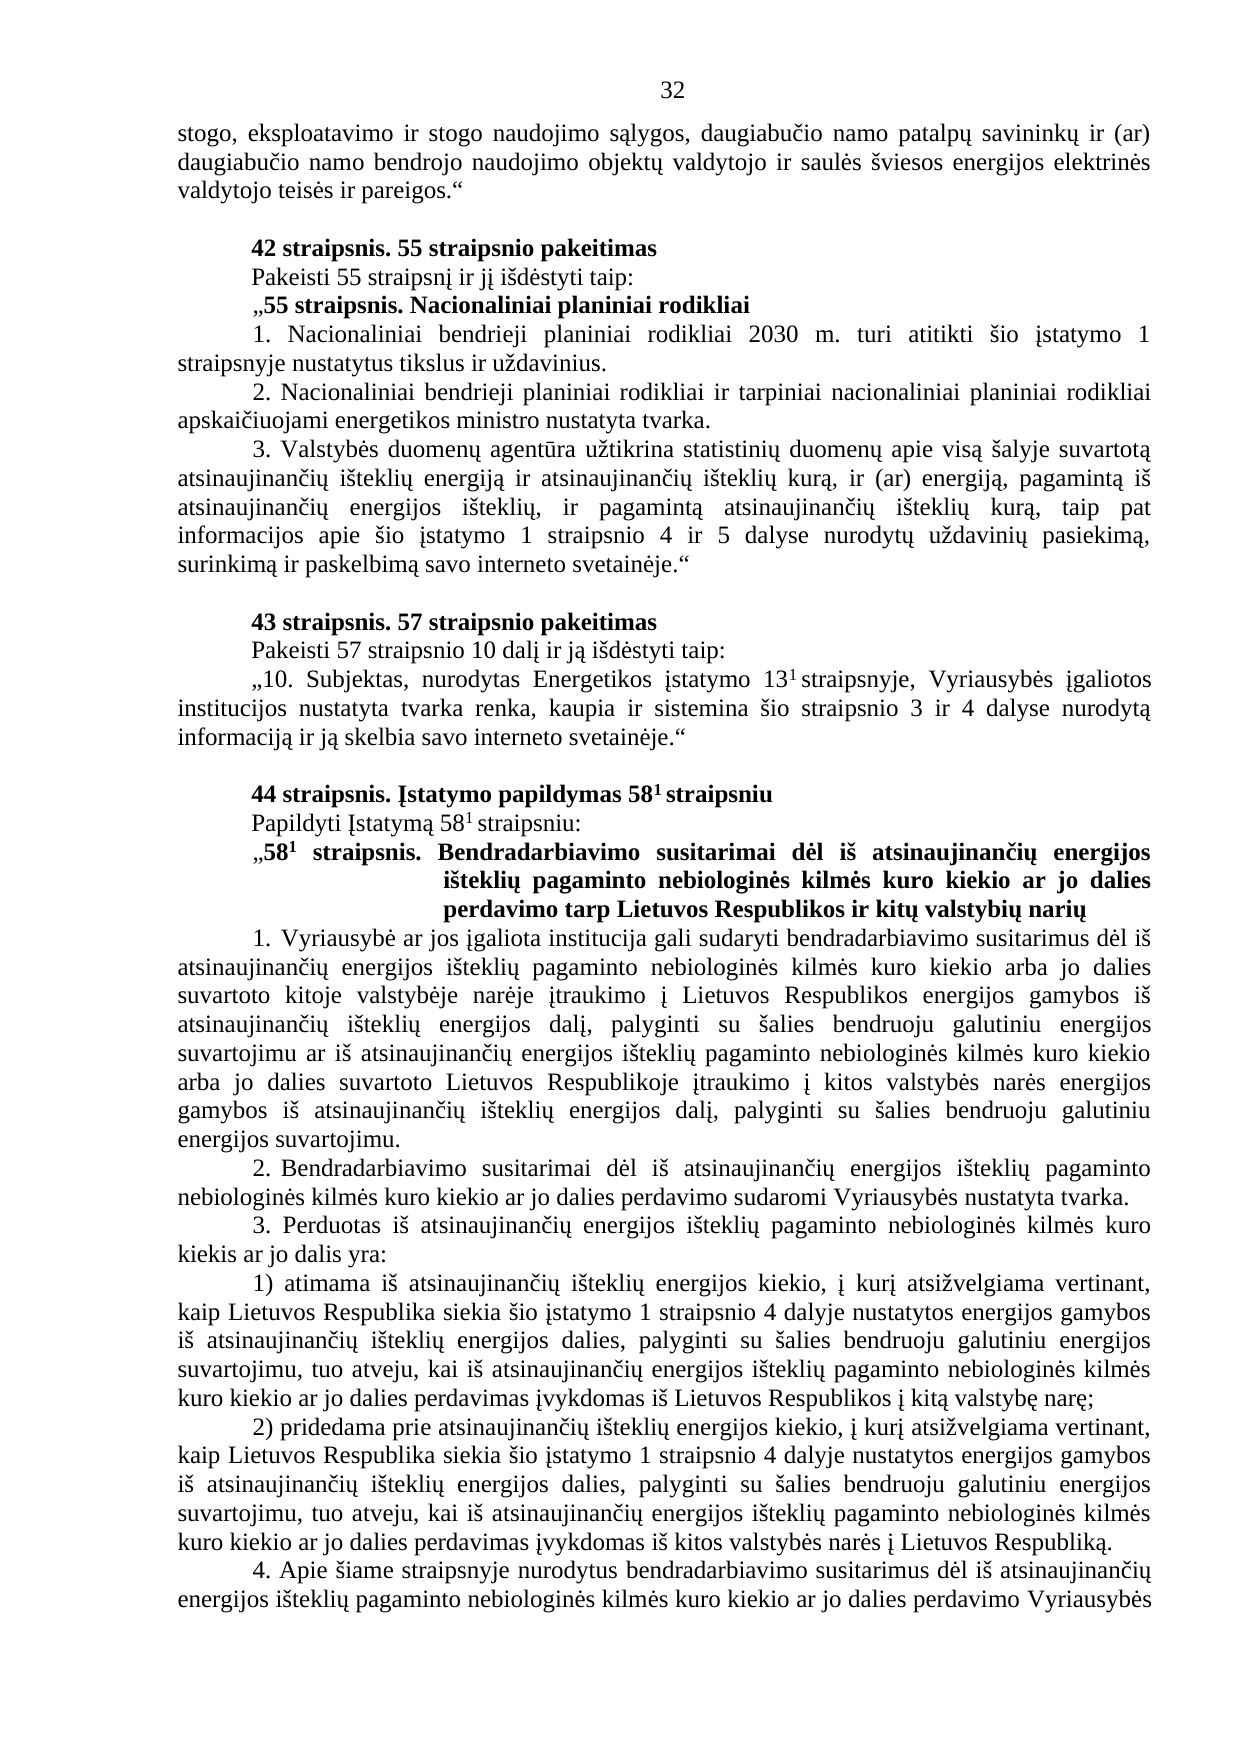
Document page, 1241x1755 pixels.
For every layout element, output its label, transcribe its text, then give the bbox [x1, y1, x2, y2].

text „581 straipsnis. Bendradarbiavimo susitarimai dėl iš atsinaujinančių energijos išteklių pagaminto nebiologinės kilmės kuro kiekio ar jo dalies perdavimo tarp Lietuvos Respublikos ir kitų valstybių narių [252, 837, 1152, 923]
text „10. Subjektas, nurodytas Energetikos įstatymo 131 straipsnyje, Vyriausybės įgaliotos institucijos nustatyta tvarka renka, kaupia ir sistemina šio straipsnio 3 ir 4 dalyse nurodytą informaciją ir ją skelbia savo interneto svetainėje.“ [177, 664, 1152, 751]
text 43 straipsnis. 57 straipsnio pakeitimas [177, 607, 1152, 636]
text 42 straipsnis. 55 straipsnio pakeitimas [177, 233, 1152, 262]
text „55 straipsnis. Nacionaliniai planiniai rodikliai [177, 291, 1152, 319]
text 1) atimama iš atsinaujinančių išteklių energijos kiekio, į kurį atsižvelgiama vertinant, kaip Lietuvos Respublika siekia šio įstatymo 1 straipsnio 4 dalyje nustatytos energijos gamybos iš atsinaujinančių išteklių energijos dalies, palyginti su šalies bendruoju galutiniu energijos suvartojimu, tuo atveju, kai iš atsinaujinančių energijos išteklių pagaminto nebiologinės kilmės kuro kiekio ar jo dalies perdavimas įvykdomas iš Lietuvos Respublikos į kitą valstybę narę; [177, 1268, 1152, 1412]
text 44 straipsnis. Įstatymo papildymas 581 straipsniu [177, 779, 1152, 808]
text 2. Bendradarbiavimo susitarimai dėl iš atsinaujinančių energijos išteklių pagaminto nebiologinės kilmės kuro kiekio ar jo dalies perdavimo sudaromi Vyriausybės nustatyta tvarka. [177, 1153, 1152, 1211]
text 3. Valstybės duomenų agentūra užtikrina statistinių duomenų apie visą šalyje suvartotą atsinaujinančių išteklių energiją ir atsinaujinančių išteklių kurą, ir (ar) energiją, pagamintą iš atsinaujinančių energijos išteklių, ir pagamintą atsinaujinančių išteklių kurą, taip pat informacijos apie šio įstatymo 1 straipsnio 4 ir 5 dalyse nurodytų uždavinių pasiekimą, surinkimą ir paskelbimą savo interneto svetainėje.“ [177, 434, 1152, 578]
text 1. Vyriausybė ar jos įgaliota institucija gali sudaryti bendradarbiavimo susitarimus dėl iš atsinaujinančių energijos išteklių pagaminto nebiologinės kilmės kuro kiekio arba jo dalies suvartoto kitoje valstybėje narėje įtraukimo į Lietuvos Respublikos energijos gamybos iš atsinaujinančių išteklių energijos dalį, palyginti su šalies bendruoju galutiniu energijos suvartojimu ar iš atsinaujinančių energijos išteklių pagaminto nebiologinės kilmės kuro kiekio arba jo dalies suvartoto Lietuvos Respublikoje įtraukimo į kitos valstybės narės energijos gamybos iš atsinaujinančių išteklių energijos dalį, palyginti su šalies bendruoju galutiniu energijos suvartojimu. [177, 923, 1152, 1153]
text stogo, eksploatavimo ir stogo naudojimo sąlygos, daugiabučio namo patalpų savininkų ir (ar) daugiabučio namo bendrojo naudojimo objektų valdytojo ir saulės šviesos energijos elektrinės valdytojo teisės ir pareigos.“ [177, 118, 1152, 204]
text 3. Perduotas iš atsinaujinančių energijos išteklių pagaminto nebiologinės kilmės kuro kiekis ar jo dalis yra: [177, 1211, 1152, 1268]
text 2) pridedama prie atsinaujinančių išteklių energijos kiekio, į kurį atsižvelgiama vertinant, kaip Lietuvos Respublika siekia šio įstatymo 1 straipsnio 4 dalyje nustatytos energijos gamybos iš atsinaujinančių išteklių energijos dalies, palyginti su šalies bendruoju galutiniu energijos suvartojimu, tuo atveju, kai iš atsinaujinančių energijos išteklių pagaminto nebiologinės kilmės kuro kiekio ar jo dalies perdavimas įvykdomas iš kitos valstybės narės į Lietuvos Respubliką. [177, 1412, 1152, 1556]
text Papildyti Įstatymą 581 straipsniu: [177, 808, 1152, 837]
text Pakeisti 55 straipsnį ir jį išdėstyti taip: [177, 262, 1152, 291]
text 2. Nacionaliniai bendrieji planiniai rodikliai ir tarpiniai nacionaliniai planiniai rodikliai apskaičiuojami energetikos ministro nustatyta tvarka. [177, 377, 1152, 434]
text Pakeisti 57 straipsnio 10 dalį ir ją išdėstyti taip: [177, 636, 1152, 664]
text 4. Apie šiame straipsnyje nurodytus bendradarbiavimo susitarimus dėl iš atsinaujinančių energijos išteklių pagaminto nebiologinės kilmės kuro kiekio ar jo dalies perdavimo Vyriausybės [177, 1556, 1152, 1613]
text 1. Nacionaliniai bendrieji planiniai rodikliai 2030 m. turi atitikti šio įstatymo 1 straipsnyje nustatytus tikslus ir uždavinius. [177, 319, 1152, 377]
